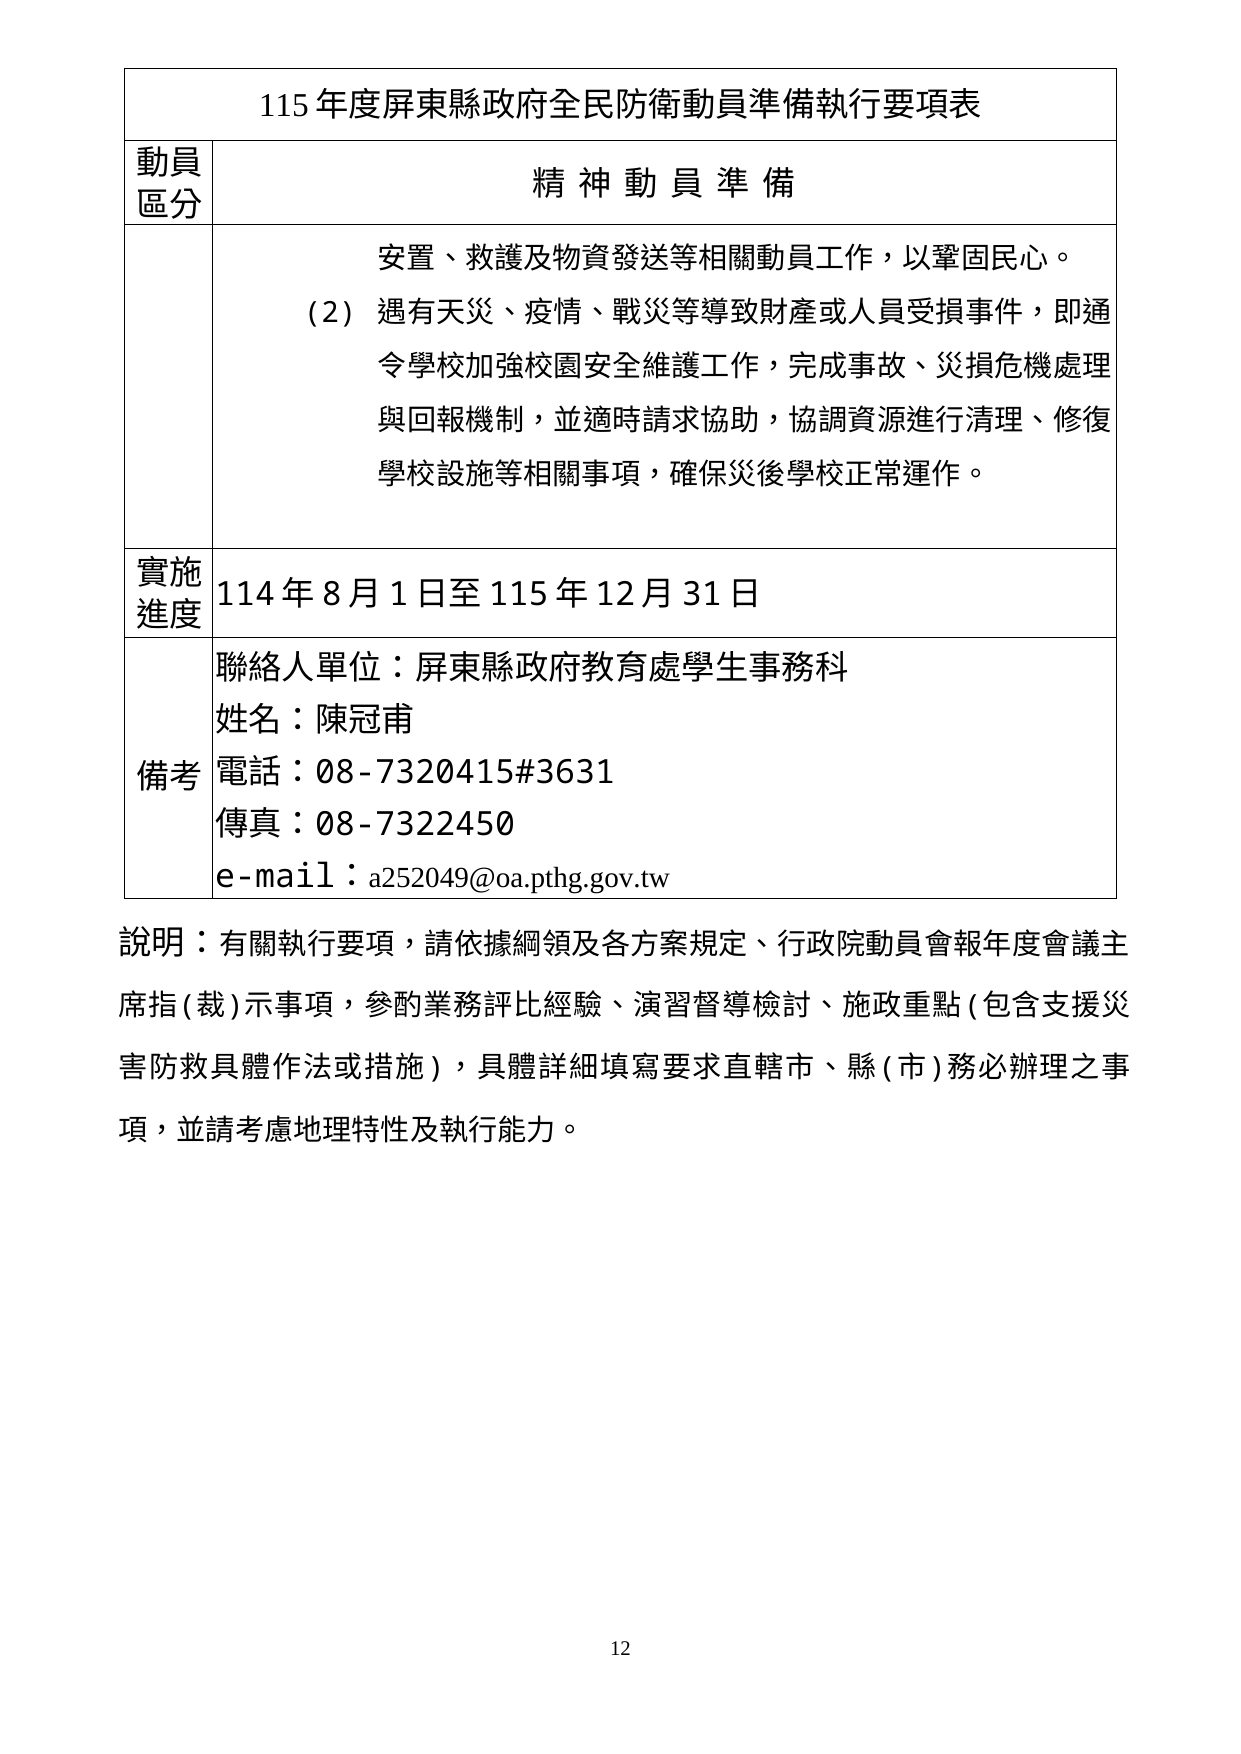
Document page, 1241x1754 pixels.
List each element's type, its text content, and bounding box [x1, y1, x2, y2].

table_cell 備考 [125, 638, 212, 898]
table_cell 實施 進度 [125, 549, 212, 637]
text 說明：有關執行要項，請依據綱領及各方案規定、行政院動員會報年度會議主席指(裁)示事項，參酌業務評比經驗、演習督導檢討、施政重點(包含支援災害防救具體作法或措施)，具體詳細填寫要求直轄市、縣(市)務必辦理之事項，並請考慮地理特性及執行能力。 [118, 898, 1131, 1148]
table_cell 114年8月1日至115年12月31日 [213, 549, 1116, 637]
table_header 115年度屏東縣政府全民防衛動員準備執行要項表 [125, 69, 1116, 140]
table_cell 精神動員準備 [213, 141, 1116, 224]
table_cell 動員 區分 [125, 141, 212, 224]
table_cell 一、動員準備階段 持續推動全民國防教育與多元教學，加強增進師生國防知能及全民防衛意識，凝聚民心士氣。 培養師生錯假訊息辨識能力，運用多元媒體通路及網路資訊傳播宣導方式，有效的辨識資訊真偽，遏阻錯假訊息。 透過師生國際交流提升臺灣能見度，提升友我與認同能量。 二、動員實施階段 提升自我防衛決心與抗敵意識。 維持教育能量，穩定社會民心。 發揮教育軟實力，爭取國際認同支持。 三、加強本府及中央溝通合作，就灰色地帶與動員實施階段，預 擬因應作為，強化動員計畫可能發生狀況與實用性。 四、本府依年度城鎮韌性(全民防衛動員、防空)演習及災防教 育規劃，鼓勵參與各項演練，配合國軍二級、一級加強戒備時 期，驗證執行計畫有效性。 肆、執行 一、執行構想: 國家安全是一切建設的基礎，現代戰爭勝負並非完全 取決於武力交戰行為，中共持續對我國進行「認知作戰」、「文 化滲透」與統戰宣傳。因此，持續推動全民國防教育，增進全民 防衛意識、國防知能及建立民眾對錯(假)訊息辨識能力，結合演 習驗證，凝聚民心士氣，以深植每一位國民都是國家守護者的理 念，尤為重要。 二、執行作為: (一)動員準備階段 平時準備:落實各級學校全民國防教育，推展多元教學活動： 培養愛鄉愛國意識及災害防救知能：透過民主法治教育、人權教育、愛鄉愛土教育及災害應變制變教育，於相關課程領域中結合各種教學及寓教於樂活動，培養其愛鄉愛國意識，以及提升災害防救知能。 提升全民國防教育知能。 鼓勵參加教育部規劃「充實國民中小學教師全民國防概念及全民國防教育融入式教學知能」、「精進高級中等教育階段以上師資之本職學能」、國民中小學全民國防教育融入式教學教案甄選及高級中等教育階段師資營隊體驗等相關研習，使各教育階段之全民國防教育課程更加優質化。 依教育部規劃之全民國防教育等學程，積極推動全民國防教育；並鼓勵各高中參加全國高級中等學校儀隊決賽、創意愛國歌曲暨勵志歌曲競賽及實彈射擊體驗活動，以增進學生對國防事務之認知及參與。 透由學校公佈欄、網頁、臉書、LINE及YOUTUBE等傳播媒介，擴大宣傳活動資訊，並製作海報、摺頁及相關文宣品，強化整體宣傳效果。 為強化「校園安全暨災害防救通報處理中心」運作功能，於每學年辦理2次國中小校長行政會議中宣導填報注意事項，並協助各級學校構建校園災害管理機制，作為運作平台。 學校每年9月訂為防災教育月，配合國家防災日辦理全民防災演練，增進全民防災意識，以推動本縣校園災害管理工作，提升校園防災應變能力及減低災損。 依據屏東縣全民國防教育傑出貢獻獎勵要點，鼓勵各單位積極辦理「全民國防教育」，對積極辦理傑出貢獻人員給予獎勵。 配合國防部等精神動員準備機關辦理之全民國防教育活動（如有獎徵答活動），鼓勵師生積極參與，並每日推播教育部製作的全民國防教育宣導影片，以協助師生建立全民國防概念，強化國家安全意識及錯假訊息辨識能力。 持續將全民國防理念以融入式教學於各級學校學生，並鼓勵教師參加國中、小學全民國防知能研習，並請各級學校每年至少辦理一次教師增能研習及活動，以精進師資教學能力，提昇融入教學知能。 配合國軍營區開放、戰力展示及戰鬥營等活動，推廣全民國防教育，學期中，依國防部或各營區來文函轉學校參加，鼓勵學校師生參訪認識軍事基地舊址，實際瞭解國軍建軍備戰及維護國家安全的努力與成果，以凝聚師生對國防事務的參與及支持。 配合運用教育部全民國防教育融入式課程優良教案，推動國民中小學融入式教學政策，以協助師生建立全民國防概念，強化國家安全意識及錯假訊息辨識能力。 運用數位學習，鼓勵教師及行政人員至行政院公務員人力發展中心之「e等公務園」學習網路上「全民國防教育」課程，以提昇教育成效。 因應義務役役期調整，將國家兵役政策納入全民國防教育相關領域課程宣教，另全民國防授課人員持續搭配國防部「授課輔助教材」進行教學及宣導，以提升宣導量能，並運用影片及漫畫等多元管道宣導，以提升宣導成效等相關作為。 國軍二級加強戒備:強化媒體素養、錯假訊息辨識能力: 落實數位時代媒體素養教育白皮書及中程計畫內容：於各教育階段提供多樣學習管道及資源，讓學生及國人學習辨識假訊息、正確使用短影音及強化網路個資安全等正確觀念與使用行為。 請各校提供多樣學習管道及資源，讓國人及學生學習辨識假訊息、正確使用短影音及強化網路個資安全等正確觀念與使用行為。 請各校多利用「教育部全民國防教育影片」，宣導錯(假)訊息識別等作法，培養學校老師及學生對媒體及網路資訊識讀判別，強化媒體識讀能力，以具正確判斷能力。 請各校多利用教育部國民中小學全民國防教育補充教材，內容包含「國家與安全生活」、「機械與國防科技」及「防災救災與動員」等3 單元，亦加入「媒體素養」與「反恐」內容，以培養學生具備媒體素養及錯假訊息辨識能力。 強化民眾對媒體及網路資訊識讀能力，避免「假訊息」誤傳，民眾誤信謠言。 將「政府兩岸政策」、「中國識讀」、「國際情勢與兩岸關係」等主題融入各級學校相關課程，引導學生對於兩岸關係與中國大陸現況建立正確認知等相關內容。 持續辦理公務人員訓練：如防災業務人員訓練、醫護大隊常年訓練、軍訓人員專業講習、義勇警察人員常年幹部訓練、全民防空演練、防空疏散演練、民防工作災害防救與治安協勤講習、民安演習工作、災害防救與治安情資報要講習等8項課程。 國軍一級加強戒備:加強國際間宣揚臺灣發展經驗 加強社會藝術教育之推展，持續推展各項社教藝文活動（如將軍之屋展覽），提升國人文化素養。 結合本府各單位及各校數位媒體平台(如LINE、臉書、網頁、IG等)發揮媒體宣導功能，適時將全民國防理念及台灣發展經驗展現於官方網站及文宣中。 本府各局處、機關及學校辦理展覽、遊街、晚會等相關慶祝活動及節日活動時，應配合辦理相關全民國防宣導及教育，強化民眾及學生愛鄉愛國信念。 本府各局處、機關、及學校應多利用多元媒體(如LINE、臉書、IG等平台)擴大宣導全民國防教育，並設計相關宣導資料。 辦理全民國防教育各項宣導活動時，應適時邀請媒體採訪報導，或將執行實況與成果投稿報章雜誌等平面媒體，以擴大宣導成效。 提升災害應變韌性： 強化各級學校校園災害管理機制，請各校依據「災害防救法」及「高級中等以上學校防護團編組教育演習及服勤辦法」，辦理學校動員準備工作，並運用「校園安全暨災害防救通報處理中心」，強化各級學校校園災害管理機制，作為資訊統整及緊急應變平臺，藉以推動全國校園災害管理工作，以提升校園防災應變能力及減低災損。 加強學生協助勤務工作等服勤能力，透過全民國防教育課程與「學校青年服勤動員準備分類計畫」，加強學生協助勤務工作等服勤能力；並結合國家防災日與城鎮韌性演習辦理災害防救及避難疏散演練，以增進學生應變制變之基本知能。 配合參加災害防救暨全民防衛動員、城鎮韌性演習，將學校戰災狀況納入年度民安演習想定。 配合教育部所製作「全民防衛動員影片」、「學校青年服勤動員簡介單張」及「校園配合災防暨演習單張」等多元作法，請各校宣導學校動員平戰轉換事項，並納入全民國防教育課程及各項集會時機宣導。 (二) 國軍二級加強戒備: 持續透過各級學校全民國防教育加強國防及相關安全防護知能： 宣導當前敵情威脅，及可能發生狀況，強化全民心防，堅定學生愛鄉愛國情操，激發全民防衛動員意識，守護國家安全意志與決心，增強責任感和使命感。 持續培養師生錯誤假訊息辨識能力，並運用短影音造假及假消息偏頗案例，加強提高青少年數位媒體識讀能力。 加強師生防空警報辨別、定期舉辦防空避難疏散及其他各項災害防救演練、強化緊急聯絡機制，提升災害自救互救、團隊合作的能力，讓師生在面對突發事件或危機情況時，能快速做出正確反應，熟悉各項災害救助技能。 綜整各項應變及動員相關資訊，在關鍵時刻能迅速、準確的傳遞訊息: 透過教育部及高級中等以上學校設置「校園安全及災害防救通報處理中心」（簡稱「校安中心」）、官網、社群媒體、教育廣播電臺、社教館所、電子佈告欄等，辦理訊息傳播。 遇不實謠言或訊息，主動發布澄清，並確保相關通訊設備、網路平臺和系統具備適當的安全措施。 確保學生基本安全與人權: 校園師生可能因政治立場、社會氛圍發生爭執，為防範衝突事件，校園應加強安全管理。 呼籲校園師生保持理性與互相尊重，或設立協助管道，讓學生遇到衝突時可以求助，提供心理諮詢與保護措施。 4.國軍一級加強戒備 強化戰時及各類災害應變能量: 加強實施各種緊急情況應變演練、防空疏散避難及面臨災害時緊急聯絡方式，使師生熟悉緊急情況行動指導，確保師生具備應急反應能力和逃生技巧。 需預備遠距教學的設備和平臺，並製作線上教材，依據實際情況調整學校作息，必要時實施彈性上課，並與家長充分溝通，持續加強全民防衛動員之宣導，強化全民防衛意志。 學校定期檢視更新相關應處作為，使全民及各級學校瞭解戰災及各類災害應變措施，提升災害防衛韌性，保護國家安全，減輕戰時及災害之損傷。 持續運用國防部最新版全民國防手冊，宣導各種應變安全防護措施、維生應處，教導民眾敵我辨識，加強全民防衛動員及災害防救之應變能力。 持續加強民眾對錯假訊息的識讀能力： 透過學校教育及運用大眾傳播媒體，持續加強民眾對錯假訊息的識讀能力，理性思考與懷疑不明來路的消息，不要輕易轉發未經證實訊息，防範恐慌情緒蔓延。 學校可設立相關管道，讓師生隨時諮詢，亦可供師生在災難發生後進行聯繫和求助，以防範敵方資訊戰，確保民眾獲取正確消息，避免社會恐慌。 校園呼籲理性溝通互相尊重，鞏固民心士氣： 針對可能來自不同陣營的網路言論激化對立，或極端言論導致衝突，應呼籲學生冷靜與理性溝通並互相尊重。 減少不必要的對立與矛盾，不隨意指控或攻擊對方，避免因言論不同導致敵意升級。 (三) 動員實施階段 凝聚團結意識，激發抗敵決心： 配合中央聯合應變中心之開設與政府訊息發布，持續將各項應變及動員相關資訊，透過教育部相關媒體管道將即時訊息傳播，並利用學校社交媒體、簡訊通知相關方式，轉發政府最新公告，強化師生敵情意識，凝聚國家向心力，堅定愛國信念，團結一致，守護家園。 遇不實謠言或訊息，運用各種管道(例如官網、社群媒體、教育廣播電臺、社教館所、電子佈告欄)，主動發布澄清，適時發布正向報導，強化全民心防，激發全民防衛意志與決心。 學校:利用晨會或課堂說明最新政府訊息、災害情形與新聞真偽，強化學生媒體識讀、查證新聞來源，協力揭露、澄清或駁斥錯假訊息，避免錯假訊息擴散，導正社會視聽。 相關媒體臚列如下: A.電視台：民視、三立、TVBS、東森、台視、中視、華視、 年代、壹電視、觀昇有線、屏南有線…等。 B.電台：警廣高雄台、中廣高雄台、港都廣播電台、Hit FM 聯播網、大千廣播電台、南台灣之聲、民立電台、正聲 廣播電台、快樂聯播網…等。 C.平面媒體：聯合報、中國時報、自由時報、新新聞報、 台灣新生報、中華日報、台灣時報、民眾日報…等。 D.網路媒體：中央通訊社、風傳媒、新頭殼、Ettoday新聞 雲、NOWnews 今日新聞、壹蘋新聞網…等。 E.網路平台：本府官方網站、「i屏東~愛屏東」官方臉書、 Line官方帳號等。 維持教育能量，穩定社會民心： 必要時啟動重要資訊服務備援機制，維持系統正常運作。 即時掌握各級學校運作情形，維持學校教育正常進行，加強校內巡邏與安全監控，掌握突發校安事件並妥為應處，部分課程可能暫停或改為線上教學，確保學業不中斷，並向社會大眾提供正確資訊，擴大澄清管道及效果，消除社會疑懼。 學生如遇到衝突時可向學校求助，讓學生有安全的協助管道，期透過學校，可以降低衝突的嚴重性，確保學生的基本安全與人權。 積極聯繫友好勢力，爭取國際支持： 協助本國海外求學青年及外籍在臺學生，安置及返國事宜；同時給予學生必要關切，強化愛國意識。 爭取國際對我國支持，以安定民心。 校園發揮自助自救，協助避難收容相關動員工作：： 學校配合國軍及地方政府，開設避難處所支援緊急收容、安置、救護及物資發送等相關動員工作，以鞏固民心。 遇有天災、疫情、戰災等導致財產或人員受損事件，即通令學校加強校園安全維護工作，完成事故、災損危機處理與回報機制，並適時請求協助，協調資源進行清理、修復學校設施等相關事項，確保災後學校正常運作。 [213, 225, 1116, 548]
table_cell 聯絡人單位：屏東縣政府教育處學生事務科 姓名：陳冠甫 電話：08-7320415#3631 傳真：08-7322450 e-mail：a252049@oa.pthg.gov.tw [213, 638, 1116, 898]
table_cell [125, 225, 212, 548]
